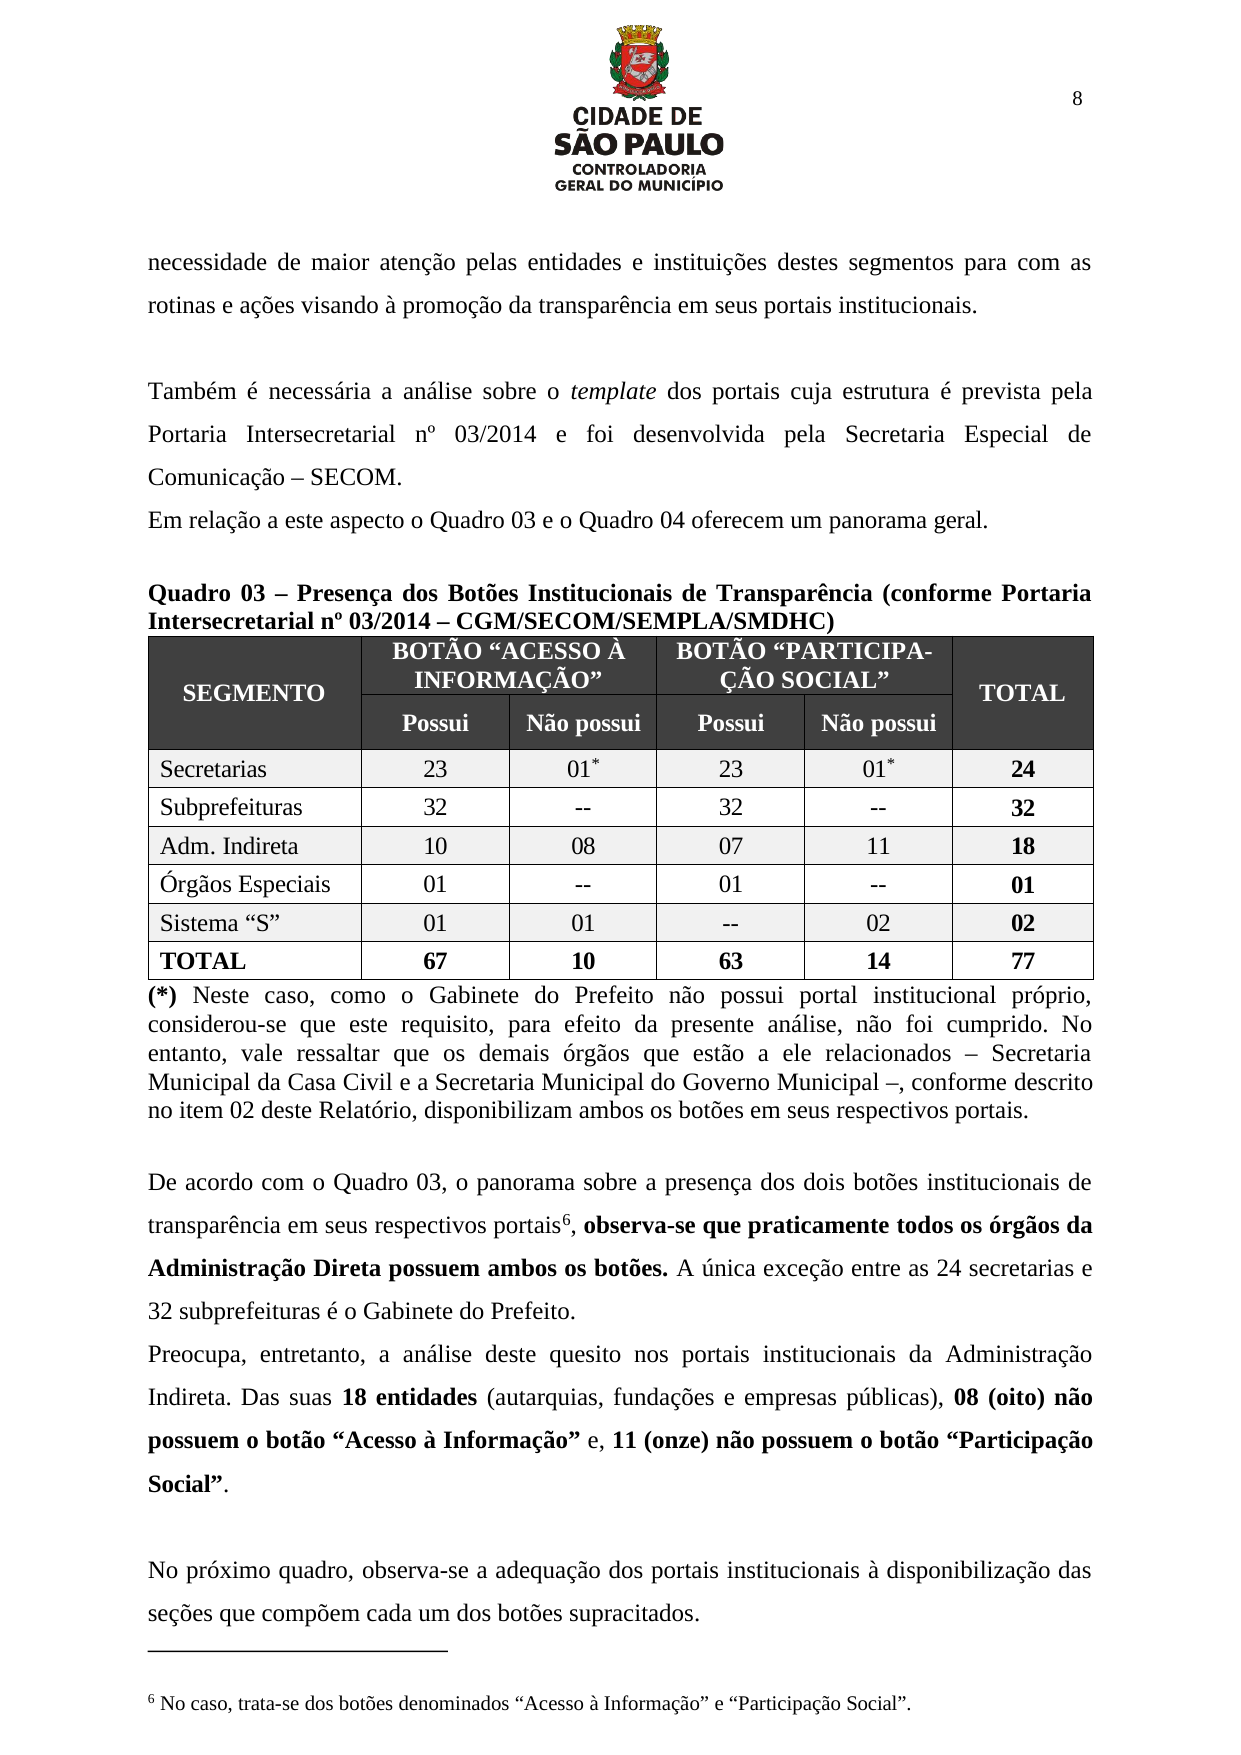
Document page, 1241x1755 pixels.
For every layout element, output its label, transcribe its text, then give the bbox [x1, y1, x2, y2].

table_cell 01* [510, 750, 656, 787]
table_cell 01 [362, 865, 509, 902]
text Também é necessária a análise sobre o template dos portais cuja estrutura é prevista pela Portaria Intersecretarial nº 03/2014 e foi desenvolvida pela Secretaria Especial de Comunicação – SECOM. [148, 376, 1093, 491]
table_cell Não possui [510, 695, 656, 749]
text necessidade de maior atenção pelas entidades e instituições destes segmentos para com as rotinas e ações visando à promoção da transparência em seus portais institucionais. [148, 247, 1093, 318]
table_cell 10 [362, 827, 509, 864]
table_cell Secretarias [149, 750, 361, 787]
table_cell 18 [953, 827, 1093, 864]
table_cell 14 [805, 942, 952, 979]
table_cell Sistema “S” [149, 904, 361, 941]
text (*) Neste caso, como o Gabinete do Prefeito não possui portal institucional próprio, considerou-se que este requisito, para efeito da presente análise, não foi cumprido. No entanto, vale ressaltar que os demais órgãos que estão a ele relacionados – Secretaria Municipal da Casa Civil e a Secretaria Municipal do Governo Municipal –, conforme descrito no item 02 deste Relatório, disponibilizam ambos os botões em seus respectivos portais. [148, 980, 1093, 1124]
table_cell 08 [510, 827, 656, 864]
text De acordo com o Quadro 03, o panorama sobre a presença dos dois botões institucionais de transparência em seus respectivos portais6, observa-se que praticamente todos os órgãos da Administração Direta possuem ambos os botões. A única exceção entre as 24 secretarias e 32 subprefeituras é o Gabinete do Prefeito. [148, 1167, 1093, 1325]
table_cell 01 [362, 904, 509, 941]
table_cell 07 [657, 827, 804, 864]
table_cell 01 [953, 865, 1093, 902]
table_cell 32 [953, 788, 1093, 826]
table_cell -- [510, 788, 656, 826]
table_cell 02 [953, 904, 1093, 941]
text 6 No caso, trata-se dos botões denominados “Acesso à Informação” e “Participação Social”. [148, 1691, 1182, 1715]
table_cell TOTAL [149, 942, 361, 979]
table_cell 02 [805, 904, 952, 941]
table_cell Possui [362, 695, 509, 749]
table_cell Subprefeituras [149, 788, 361, 826]
text Preocupa, entretanto, a análise deste quesito nos portais institucionais da Administração Indireta. Das suas 18 entidades (autarquias, fundações e empresas públicas), 08 (oito) não possuem o botão “Acesso à Informação” e, 11 (onze) não possuem o botão “Participação Social”. [148, 1339, 1093, 1497]
table_cell Adm. Indireta [149, 827, 361, 864]
table_header SEGMENTO [149, 637, 361, 749]
table_cell Possui [657, 695, 804, 749]
table_header BOTÃO “ACESSO À INFORMAÇÃO” [362, 637, 656, 694]
text No próximo quadro, observa-se a adequação dos portais institucionais à disponibilização das seções que compõem cada um dos botões supracitados. [148, 1555, 1093, 1627]
table_cell 01 [510, 904, 656, 941]
table_cell 32 [362, 788, 509, 826]
table_cell 24 [953, 750, 1093, 787]
text Quadro 03 – Presença dos Botões Institucionais de Transparência (conforme Portaria Intersecretarial nº 03/2014 – CGM/SECOM/SEMPLA/SMDHC) [148, 578, 1093, 635]
table_cell 77 [953, 942, 1093, 979]
table_cell -- [805, 788, 952, 826]
table_cell 10 [510, 942, 656, 979]
text Em relação a este aspecto o Quadro 03 e o Quadro 04 oferecem um panorama geral. [148, 505, 1182, 534]
table_cell 11 [805, 827, 952, 864]
table_header TOTAL [953, 637, 1093, 749]
table_cell Órgãos Especiais [149, 865, 361, 902]
table_cell 23 [362, 750, 509, 787]
table_header BOTÃO “PARTICIPA- ÇÃO SOCIAL” [657, 637, 952, 694]
table_cell 67 [362, 942, 509, 979]
table_cell -- [805, 865, 952, 902]
table_cell 63 [657, 942, 804, 979]
table_cell 32 [657, 788, 804, 826]
table_cell Não possui [805, 695, 952, 749]
table_cell -- [510, 865, 656, 902]
table_cell 23 [657, 750, 804, 787]
table_cell -- [657, 904, 804, 941]
table_cell 01* [805, 750, 952, 787]
table_cell 01 [657, 865, 804, 902]
